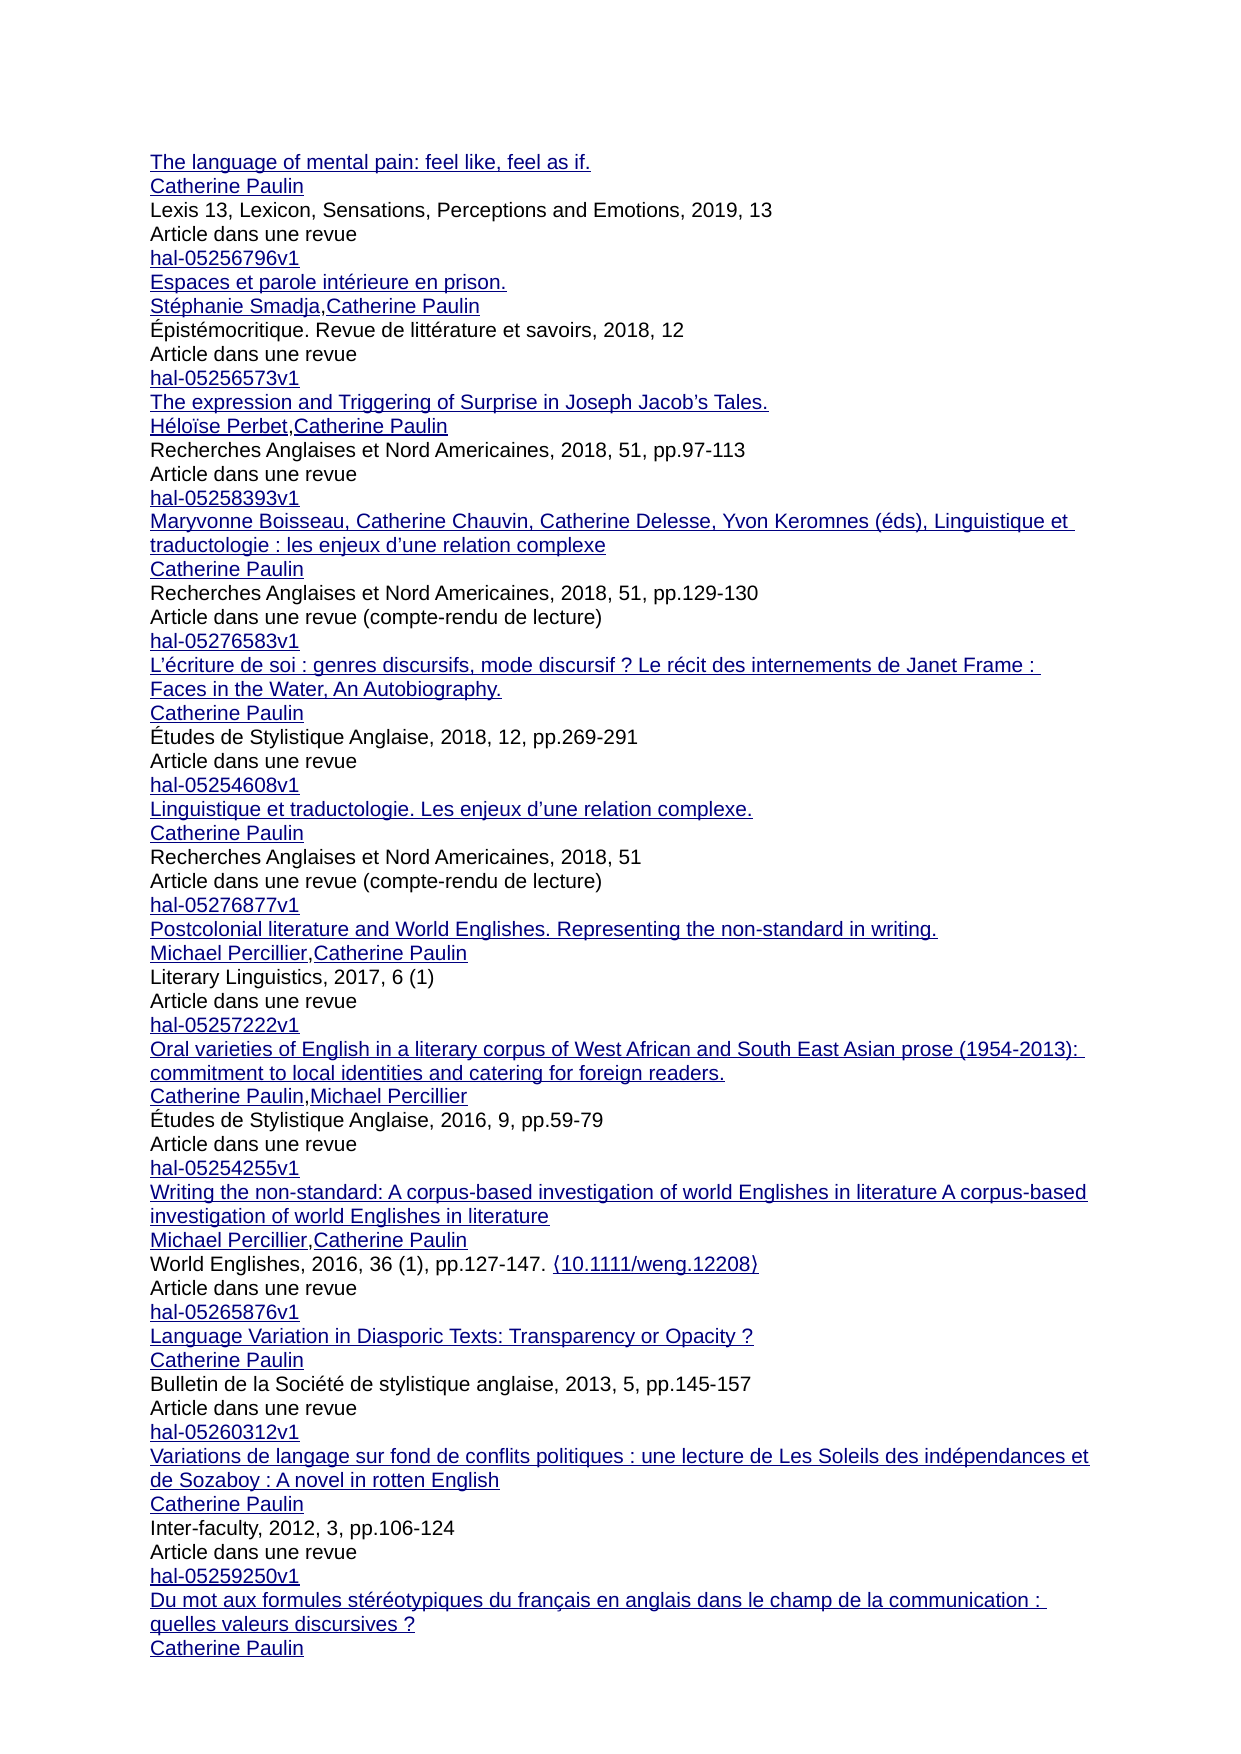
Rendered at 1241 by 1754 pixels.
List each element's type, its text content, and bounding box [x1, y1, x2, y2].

table_cell The expression and Triggering of Surprise in Joseph Jacob’s Tales. Héloïse Perbet,Catherine Paulin Recherches Anglaises et Nord Americaines, 2018, 51, pp.97-113 Article dans une revue hal-05258393v1 [150, 390, 1090, 509]
table_cell Oral varieties of English in a literary corpus of West African and South East Asian prose (1954-2013): commitment to local identities and catering for foreign readers. Catherine Paulin,Michael Percillier Études de Stylistique Anglaise, 2016, 9, pp.59-79 Article dans une revue hal-05254255v1 [150, 1036, 1090, 1180]
table_cell Writing the non-standard: A corpus-based investigation of world Englishes in literature A corpus-based investigation of world Englishes in literature Michael Percillier,Catherine Paulin World Englishes, 2016, 36 (1), pp.127-147. ⟨10.1111/weng.12208⟩ Article dans une revue hal-05265876v1 [150, 1180, 1090, 1324]
table_cell Linguistique et traductologie. Les enjeux d’une relation complexe. Catherine Paulin Recherches Anglaises et Nord Americaines, 2018, 51 Article dans une revue (compte-rendu de lecture) hal-05276877v1 [150, 797, 1090, 917]
table_cell Maryvonne Boisseau, Catherine Chauvin, Catherine Delesse, Yvon Keromnes (éds), Linguistique et traductologie : les enjeux d’une relation complexe Catherine Paulin Recherches Anglaises et Nord Americaines, 2018, 51, pp.129-130 Article dans une revue (compte-rendu de lecture) hal-05276583v1 [150, 509, 1090, 653]
table_cell Du mot aux formules stéréotypiques du français en anglais dans le champ de la communication : quelles valeurs discursives ? Catherine Paulin [150, 1588, 1090, 1659]
table_header The language of mental pain: feel like, feel as if. Catherine Paulin Lexis 13, Lexicon, Sensations, Perceptions and Emotions, 2019, 13 Article dans une revue hal-05256796v1 [150, 150, 1090, 270]
table_cell L’écriture de soi : genres discursifs, mode discursif ? Le récit des internements de Janet Frame : Faces in the Water, An Autobiography. Catherine Paulin Études de Stylistique Anglaise, 2018, 12, pp.269-291 Article dans une revue hal-05254608v1 [150, 653, 1090, 797]
table_cell Language Variation in Diasporic Texts: Transparency or Opacity ? Catherine Paulin Bulletin de la Société de stylistique anglaise, 2013, 5, pp.145-157 Article dans une revue hal-05260312v1 [150, 1324, 1090, 1444]
table_cell de Sozaboy : A novel in rotten English Catherine Paulin Inter-faculty, 2012, 3, pp.106-124 Article dans une revue hal-05259250v1 [150, 1466, 1090, 1587]
table_cell Postcolonial literature and World Englishes. Representing the non-standard in writing. Michael Percillier,Catherine Paulin Literary Linguistics, 2017, 6 (1) Article dans une revue hal-05257222v1 [150, 917, 1090, 1036]
table_cell Variations de langage sur fond de conflits politiques : une lecture de Les Soleils des indépendances et [150, 1444, 1090, 1465]
table_cell Espaces et parole intérieure en prison. Stéphanie Smadja,Catherine Paulin Épistémocritique. Revue de littérature et savoirs, 2018, 12 Article dans une revue hal-05256573v1 [150, 270, 1090, 389]
